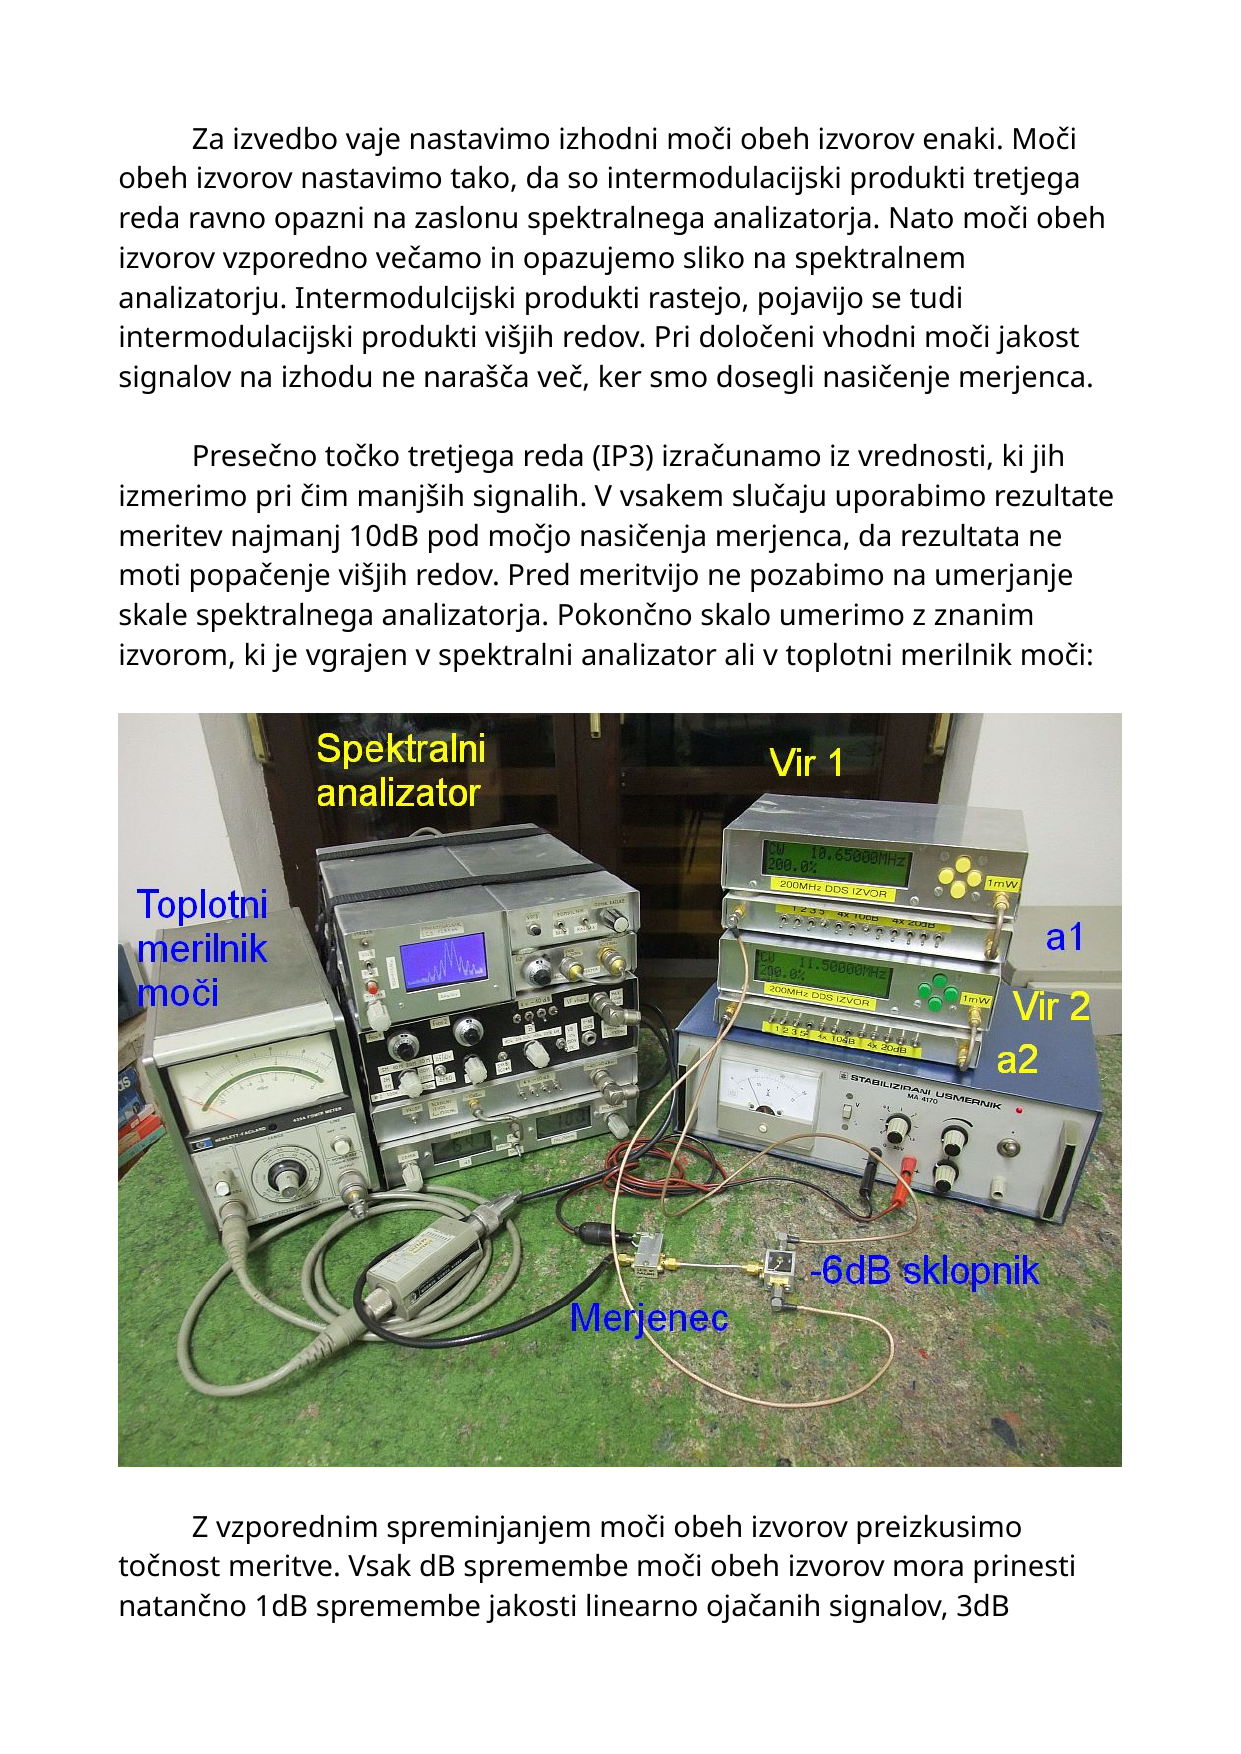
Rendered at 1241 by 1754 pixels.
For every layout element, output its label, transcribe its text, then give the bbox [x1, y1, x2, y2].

text Presečno točko tretjega reda (IP3) izračunamo iz vrednosti, ki jih izmerimo pri čim manjših signalih. V vsakem slučaju uporabimo rezultate meritev najmanj 10dB pod močjo nasičenja merjenca, da rezultata ne moti popačenje višjih redov. Pred meritvijo ne pozabimo na umerjanje skale spektralnega analizatorja. Pokončno skalo umerimo z znanim izvorom, ki je vgrajen v spektralni analizator ali v toplotni merilnik moči: [118, 436, 1122, 674]
picture [118, 713, 1122, 1467]
text Za izvedbo vaje nastavimo izhodni moči obeh izvorov enaki. Moči obeh izvorov nastavimo tako, da so intermodulacijski produkti tretjega reda ravno opazni na zaslonu spektralnega analizatorja. Nato moči obeh izvorov vzporedno večamo in opazujemo sliko na spektralnem analizatorju. Intermodulcijski produkti rastejo, pojavijo se tudi intermodulacijski produkti višjih redov. Pri določeni vhodni moči jakost signalov na izhodu ne narašča več, ker smo dosegli nasičenje merjenca. [118, 118, 1122, 396]
text Z vzporednim spreminjanjem moči obeh izvorov preizkusimo točnost meritve. Vsak dB spremembe moči obeh izvorov mora prinesti natančno 1dB spremembe jakosti linearno ojačanih signalov, 3dB [118, 1506, 1122, 1625]
